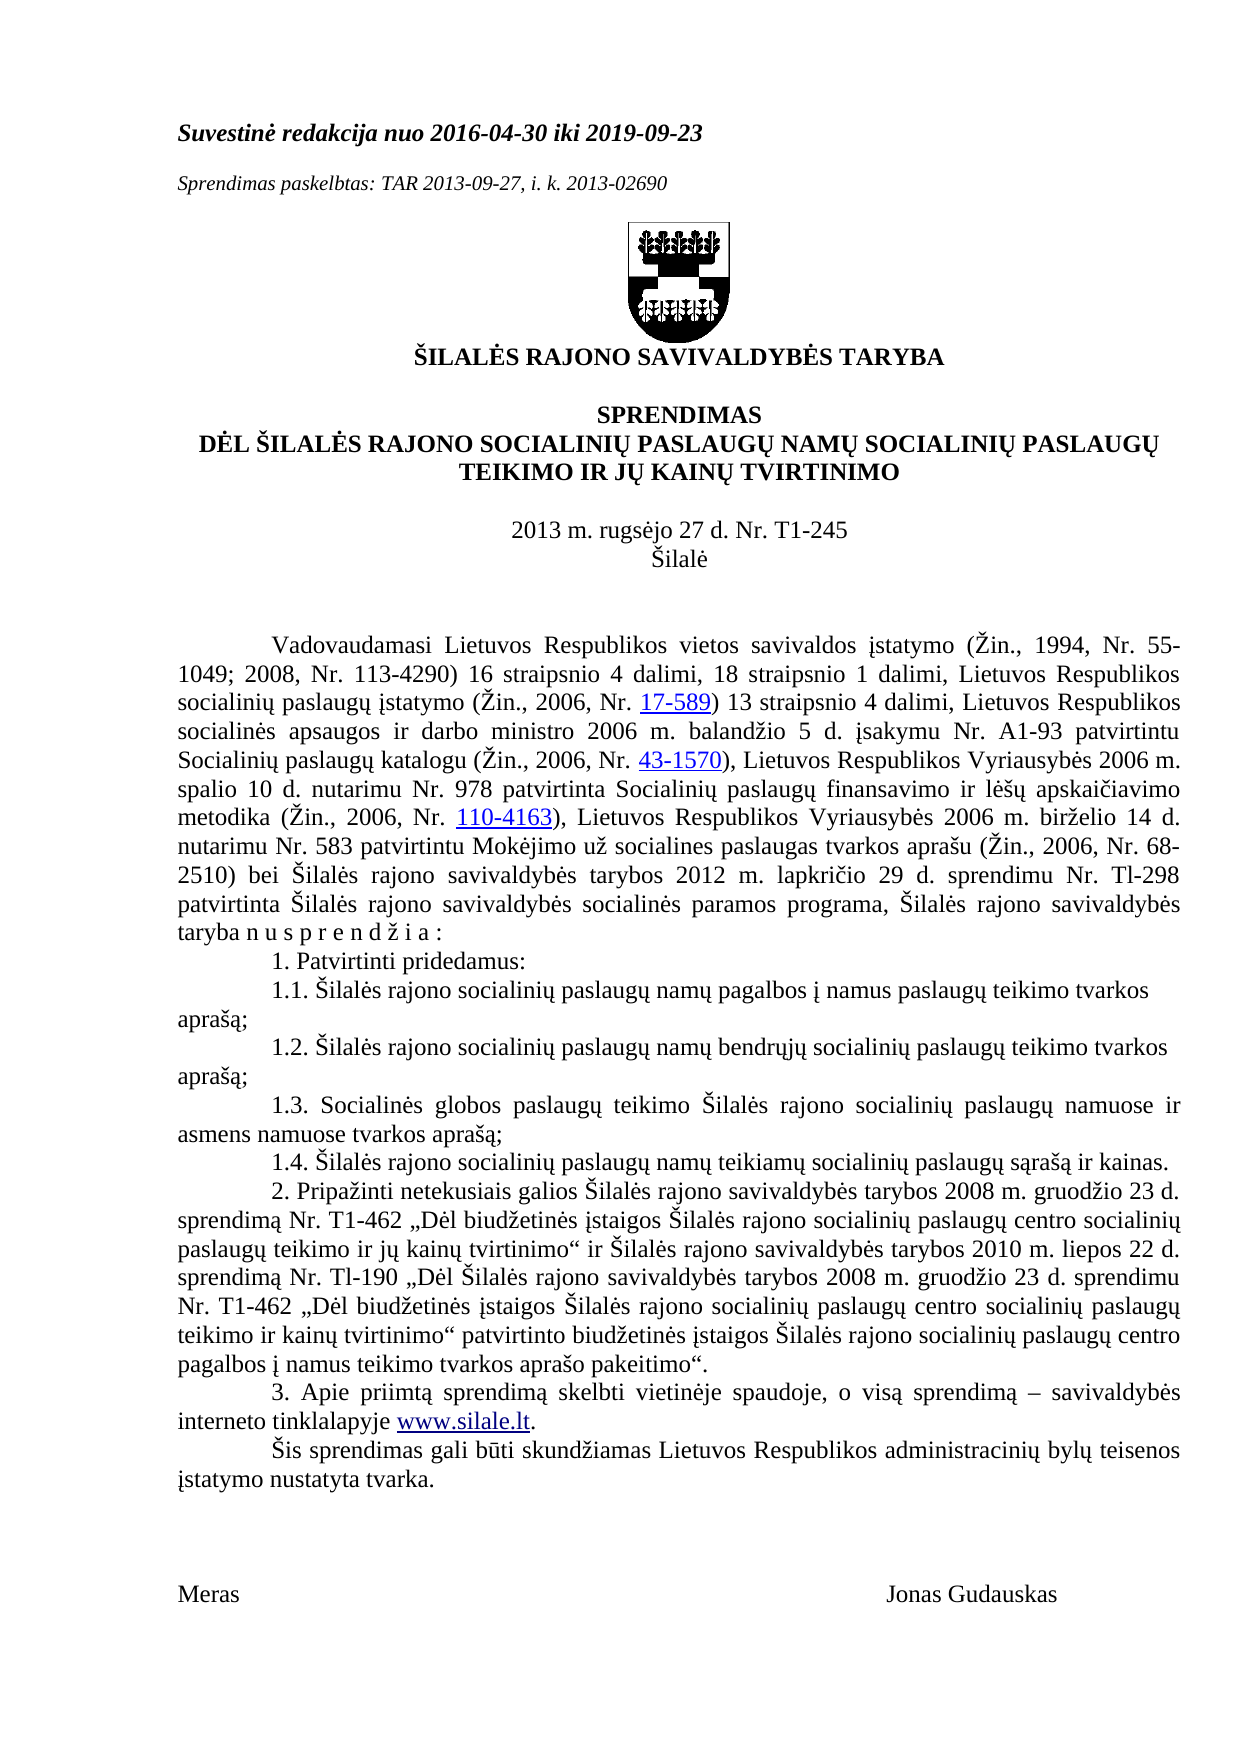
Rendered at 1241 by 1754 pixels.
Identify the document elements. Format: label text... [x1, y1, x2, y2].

text ŠILALĖS RAJONO SAVIVALDYBĖS TARYBA [177, 342, 1181, 371]
text 1. Patvirtinti pridedamus: [177, 946, 1181, 975]
text 1.1. Šilalės rajono socialinių paslaugų namų pagalbos į namus paslaugų teikimo tvarkos [177, 975, 1181, 1004]
text aprašą; [177, 1061, 1181, 1090]
text Sprendimas paskelbtas: TAR 2013-09-27, i. k. 2013-02690 [177, 171, 1181, 195]
text Šilalė [177, 544, 1181, 572]
text Vadovaudamasi Lietuvos Respublikos vietos savivaldos įstatymo (Žin., 1994, Nr. 55- 1049; 2008, Nr. 113-4290) 16 straipsnio 4 dalimi, 18 straipsnio 1 dalimi, Lietuvos Respublikos socialinių paslaugų įstatymo (Žin., 2006, Nr. 17-589) 13 straipsnio 4 dalimi, Lietuvos Respublikos socialinės apsaugos ir darbo ministro 2006 m. balandžio 5 d. įsakymu Nr. A1-93 patvirtintu Socialinių paslaugų katalogu (Žin., 2006, Nr. 43-1570), Lietuvos Respublikos Vyriausybės 2006 m. spalio 10 d. nutarimu Nr. 978 patvirtinta Socialinių paslaugų finansavimo ir lėšų apskaičiavimo metodika (Žin., 2006, Nr. 110-4163), Lietuvos Respublikos Vyriausybės 2006 m. birželio 14 d. nutarimu Nr. 583 patvirtintu Mokėjimo už socialines paslaugas tvarkos aprašu (Žin., 2006, Nr. 68- 2510) bei Šilalės rajono savivaldybės tarybos 2012 m. lapkričio 29 d. sprendimu Nr. Tl-298 patvirtinta Šilalės rajono savivaldybės socialinės paramos programa, Šilalės rajono savivaldybės taryba nusprendžia: [177, 630, 1181, 946]
text SPRENDIMAS [177, 400, 1181, 429]
text 1.3. Socialinės globos paslaugų teikimo Šilalės rajono socialinių paslaugų namuose ir asmens namuose tvarkos aprašą; [177, 1090, 1181, 1147]
text aprašą; [177, 1004, 1181, 1032]
text 1.2. Šilalės rajono socialinių paslaugų namų bendrųjų socialinių paslaugų teikimo tvarkos [177, 1032, 1181, 1061]
text Šis sprendimas gali būti skundžiamas Lietuvos Respublikos administracinių bylų teisenos įstatymo nustatyta tvarka. [177, 1435, 1181, 1492]
text 2. Pripažinti netekusiais galios Šilalės rajono savivaldybės tarybos 2008 m. gruodžio 23 d. sprendimą Nr. T1-462 „Dėl biudžetinės įstaigos Šilalės rajono socialinių paslaugų centro socialinių paslaugų teikimo ir jų kainų tvirtinimo“ ir Šilalės rajono savivaldybės tarybos 2010 m. liepos 22 d. sprendimą Nr. Tl-190 „Dėl Šilalės rajono savivaldybės tarybos 2008 m. gruodžio 23 d. sprendimu Nr. T1-462 „Dėl biudžetinės įstaigos Šilalės rajono socialinių paslaugų centro socialinių paslaugų teikimo ir kainų tvirtinimo“ patvirtinto biudžetinės įstaigos Šilalės rajono socialinių paslaugų centro pagalbos į namus teikimo tvarkos aprašo pakeitimo“. [177, 1176, 1181, 1377]
text 2013 m. rugsėjo 27 d. Nr. T1-245 [177, 515, 1181, 544]
text DĖL ŠILALĖS RAJONO SOCIALINIŲ PASLAUGŲ NAMŲ SOCIALINIŲ PASLAUGŲ TEIKIMO IR JŲ KAINŲ TVIRTINIMO [177, 429, 1181, 486]
text Suvestinė redakcija nuo 2016-04-30 iki 2019-09-23 [177, 118, 1181, 147]
text 1.4. Šilalės rajono socialinių paslaugų namų teikiamų socialinių paslaugų sąrašą ir kainas. [177, 1147, 1181, 1176]
text 3. Apie priimtą sprendimą skelbti vietinėje spaudoje, o visą sprendimą – savivaldybės interneto tinklalapyje www.silale.lt. [177, 1377, 1181, 1435]
text Meras Jonas Gudauskas [177, 1579, 1181, 1607]
